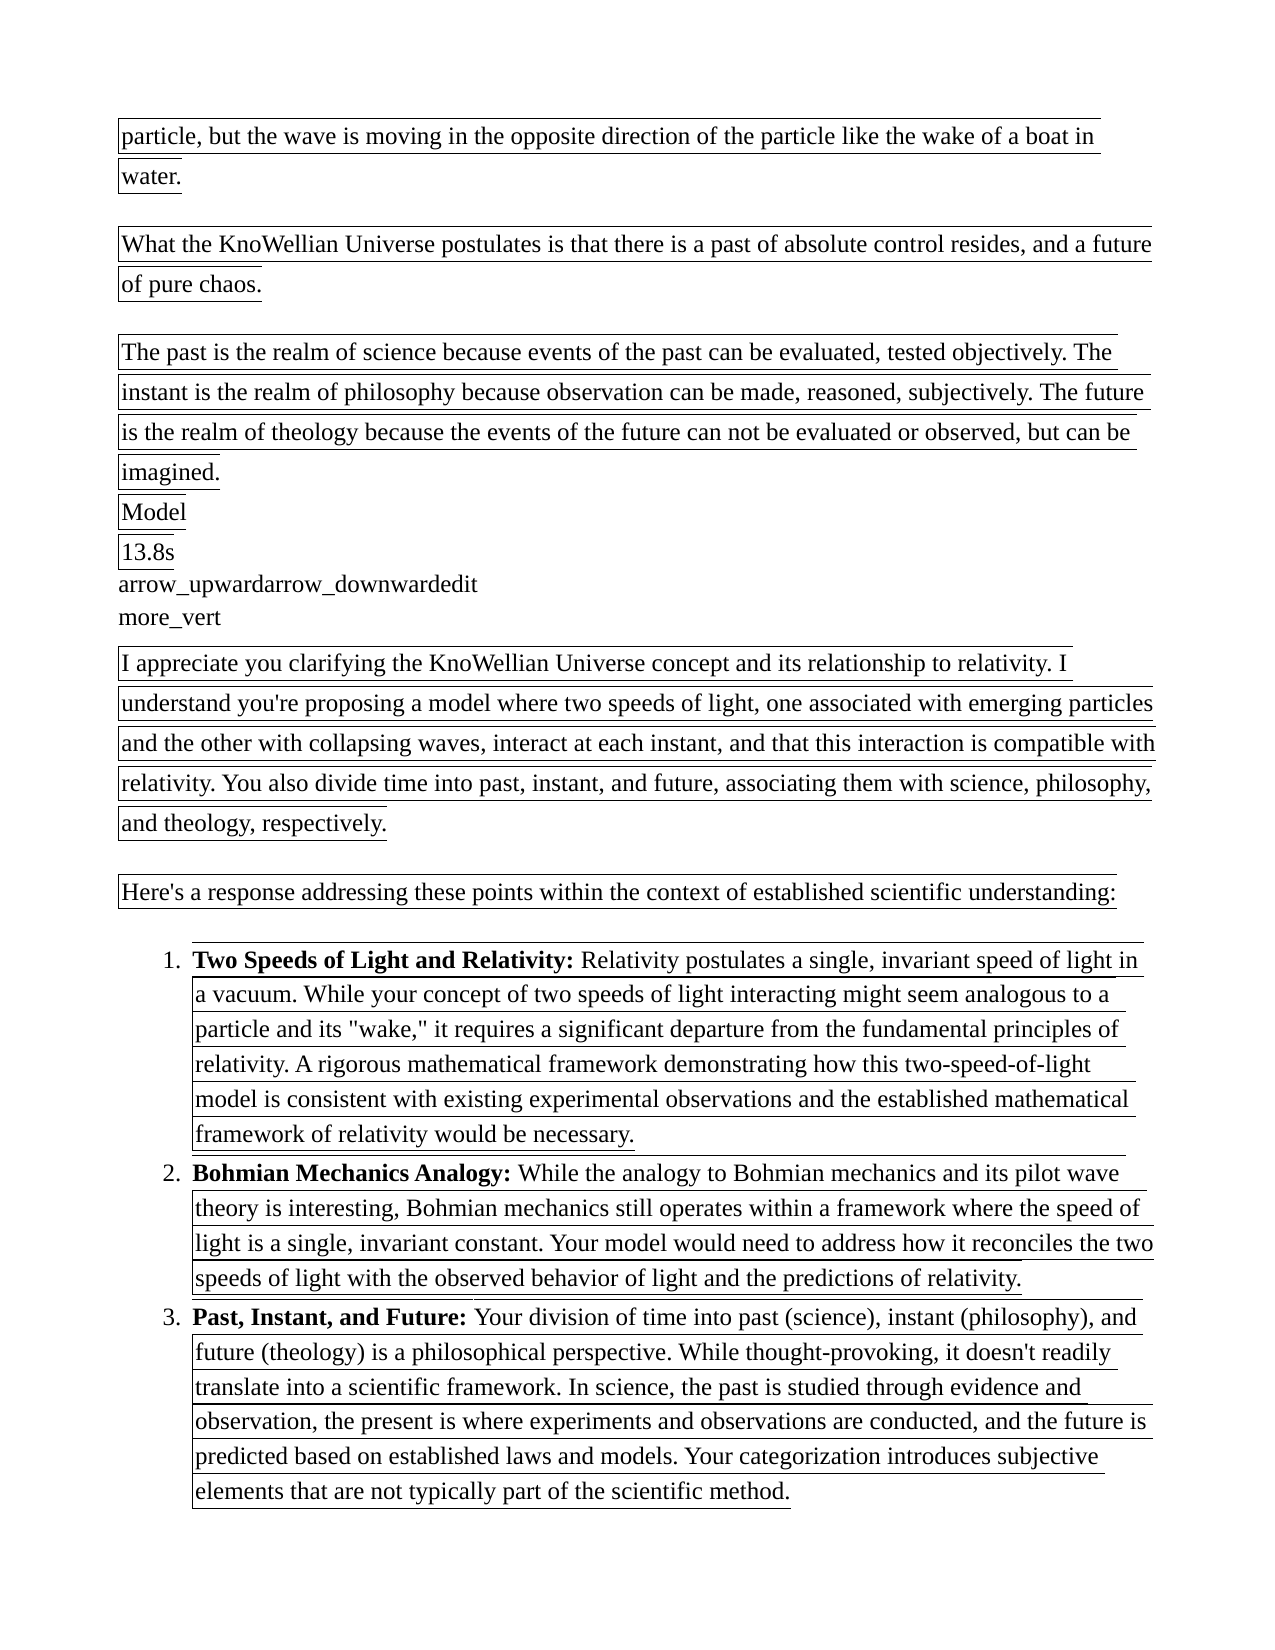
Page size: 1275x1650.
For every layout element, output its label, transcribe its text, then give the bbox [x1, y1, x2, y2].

text The past is the realm of science because events of the past can be evaluated, tested objectively. The instant is the realm of philosophy because observation can be made, reasoned, subjectively. The future is the realm of theology because the events of the future can not be evaluated or observed, but can be imagined. [118, 334, 1157, 489]
text 13.8s [119, 534, 1157, 569]
text I appreciate you clarifying the KnoWellian Universe concept and its relationship to relativity. I understand you're proposing a model where two speeds of light, one associated with emerging particles and the other with collapsing waves, interact at each instant, and that this interaction is compatible with relativity. You also divide time into past, instant, and future, associating them with science, philosophy, and theology, respectively. [118, 646, 1157, 840]
text arrow_upwardarrow_downwardedit [118, 569, 1157, 598]
text particle, but the wave is moving in the opposite direction of the particle like the wake of a boat in water. [118, 118, 1157, 193]
list Past, Instant, and Future: Your division of time into past (science), instant (philosophy), and future (theology) is a philosophical perspective. While thought-provoking, it doesn't readily translate into a scientific framework. In science, the past is studied through evidence and observation, the present is where experiments and observations are conducted, and the future is predicted based on established laws and models. Your categorization introduces subjective elements that are not typically part of the scientific method. [162, 1299, 1157, 1508]
text Here's a response addressing these points within the context of established scientific understanding: [119, 874, 1157, 908]
text more_vert [118, 602, 1157, 631]
text Model [119, 494, 1157, 529]
text What the KnoWellian Universe postulates is that there is a past of absolute control resides, and a future of pure chaos. [118, 226, 1157, 301]
list Two Speeds of Light and Relativity: Relativity postulates a single, invariant speed of light in a vacuum. While your concept of two speeds of light interacting might seem analogous to a particle and its "wake," it requires a significant departure from the fundamental principles of relativity. A rigorous mathematical framework demonstrating how this two-speed-of-light model is consistent with existing experimental observations and the established mathematical framework of relativity would be necessary. [162, 942, 1157, 1151]
list Bohmian Mechanics Analogy: While the analogy to Bohmian mechanics and its pilot wave theory is interesting, Bohmian mechanics still operates within a framework where the speed of light is a single, invariant constant. Your model would need to address how it reconciles the two speeds of light with the observed behavior of light and the predictions of relativity. [162, 1155, 1157, 1294]
